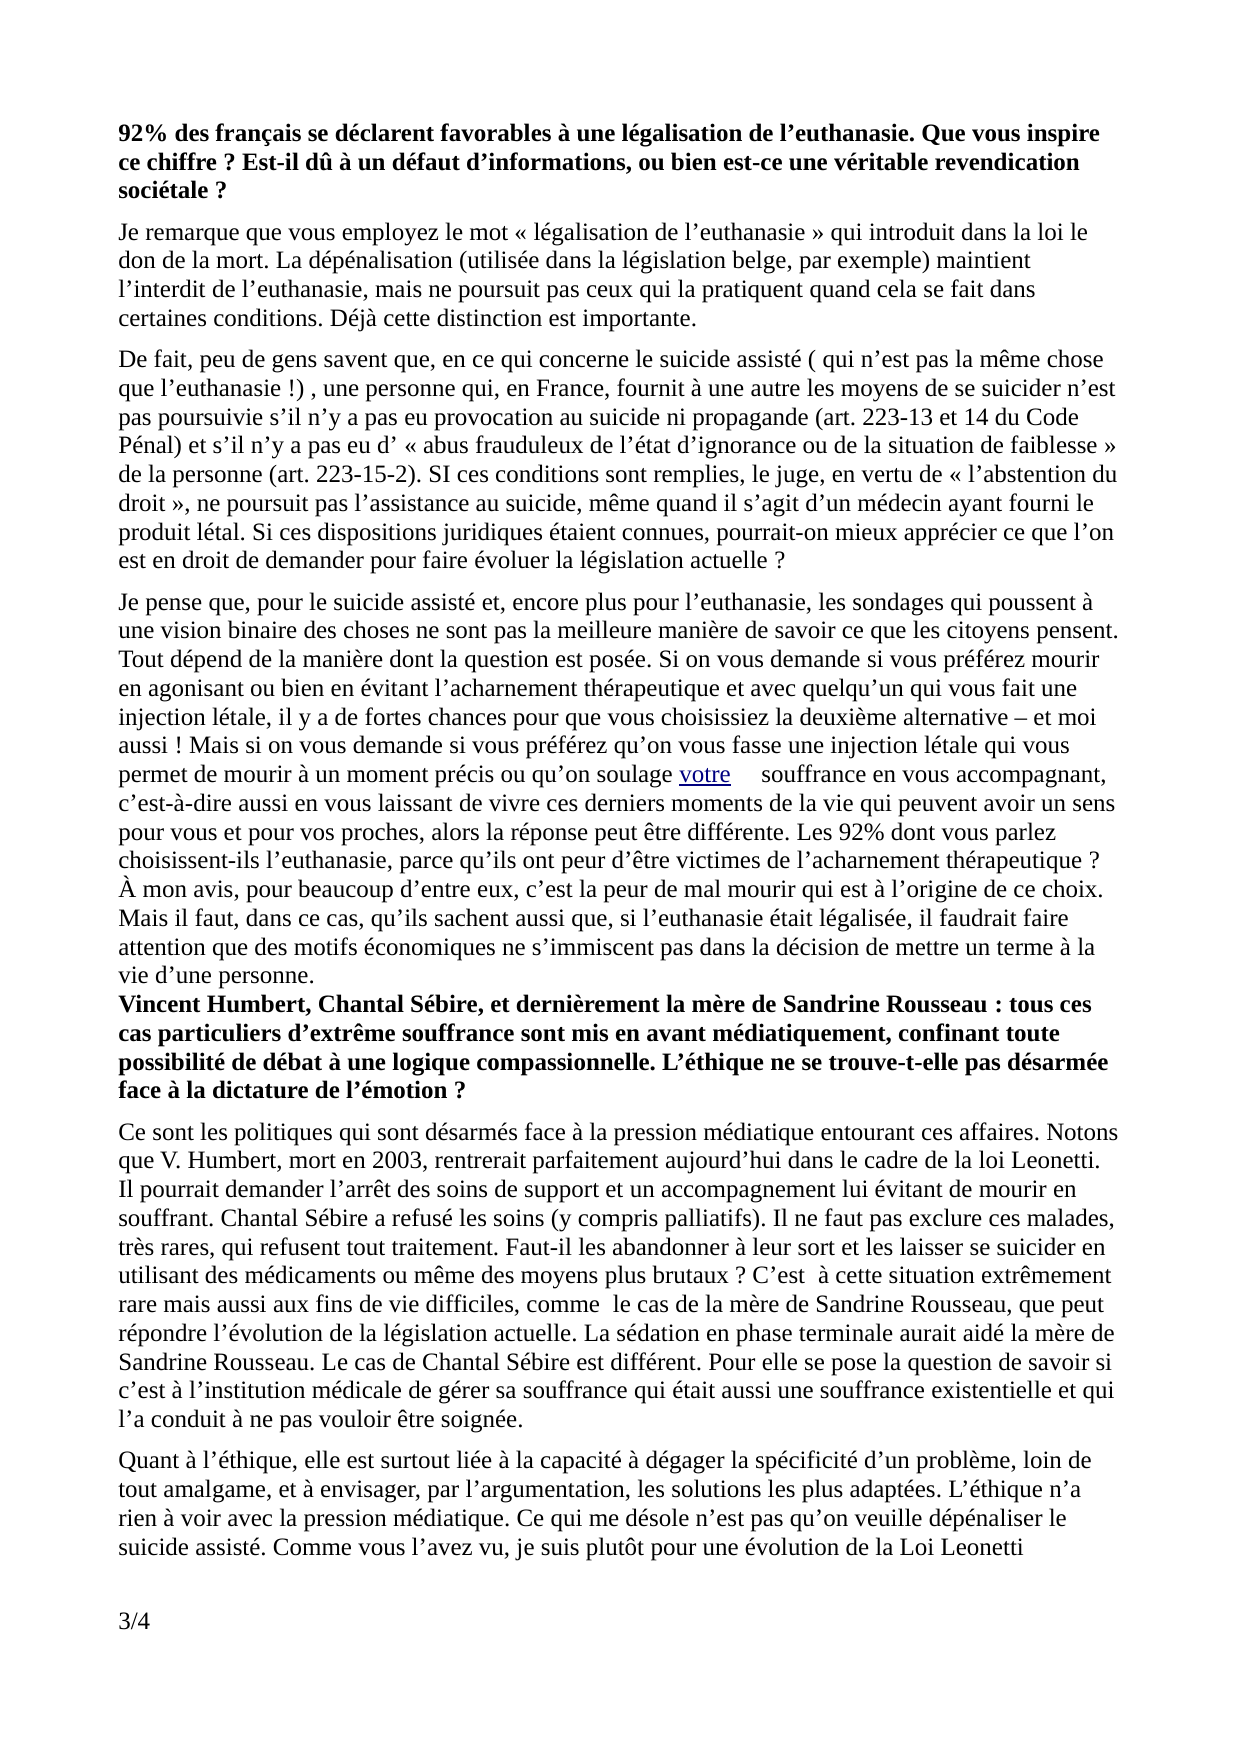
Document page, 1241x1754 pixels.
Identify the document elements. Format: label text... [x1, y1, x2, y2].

text Vincent Humbert, Chantal Sébire, et dernièrement la mère de Sandrine Rousseau : tous ces cas particuliers d’extrême souffrance sont mis en avant médiatiquement, confinant toute possibilité de débat à une logique compassionnelle. L’éthique ne se trouve-t-elle pas désarmée face à la dictature de l’émotion ? [118, 989, 1122, 1104]
text 92% des français se déclarent favorables à une légalisation de l’euthanasie. Que vous inspire ce chiffre ? Est-il dû à un défaut d’informations, ou bien est-ce une véritable revendication sociétale ? [118, 118, 1122, 204]
text Quant à l’éthique, elle est surtout liée à la capacité à dégager la spécificité d’un problème, loin de tout amalgame, et à envisager, par l’argumentation, les solutions les plus adaptées. L’éthique n’a rien à voir avec la pression médiatique. Ce qui me désole n’est pas qu’on veuille dépénaliser le suicide assisté. Comme vous l’avez vu, je suis plutôt pour une évolution de la Loi Leonetti [118, 1446, 1122, 1561]
text Je pense que, pour le suicide assisté et, encore plus pour l’euthanasie, les sondages qui poussent à une vision binaire des choses ne sont pas la meilleure manière de savoir ce que les citoyens pensent. Tout dépend de la manière dont la question est posée. Si on vous demande si vous préférez mourir en agonisant ou bien en évitant l’acharnement thérapeutique et avec quelqu’un qui vous fait une injection létale, il y a de fortes chances pour que vous choisissiez la deuxième alternative – et moi aussi ! Mais si on vous demande si vous préférez qu’on vous fasse une injection létale qui vous permet de mourir à un moment précis ou qu’on soulage votre souffrance en vous accompagnant, c’est-à-dire aussi en vous laissant de vivre ces derniers moments de la vie qui peuvent avoir un sens pour vous et pour vos proches, alors la réponse peut être différente. Les 92% dont vous parlez choisissent-ils l’euthanasie, parce qu’ils ont peur d’être victimes de l’acharnement thérapeutique ? À mon avis, pour beaucoup d’entre eux, c’est la peur de mal mourir qui est à l’origine de ce choix. Mais il faut, dans ce cas, qu’ils sachent aussi que, si l’euthanasie était légalisée, il faudrait faire attention que des motifs économiques ne s’immiscent pas dans la décision de mettre un terme à la vie d’une personne. [118, 587, 1122, 989]
text Je remarque que vous employez le mot « légalisation de l’euthanasie » qui introduit dans la loi le don de la mort. La dépénalisation (utilisée dans la législation belge, par exemple) maintient l’interdit de l’euthanasie, mais ne poursuit pas ceux qui la pratiquent quand cela se fait dans certaines conditions. Déjà cette distinction est importante. [118, 217, 1122, 332]
text Ce sont les politiques qui sont désarmés face à la pression médiatique entourant ces affaires. Notons que V. Humbert, mort en 2003, rentrerait parfaitement aujourd’hui dans le cadre de la loi Leonetti. Il pourrait demander l’arrêt des soins de support et un accompagnement lui évitant de mourir en souffrant. Chantal Sébire a refusé les soins (y compris palliatifs). Il ne faut pas exclure ces malades, très rares, qui refusent tout traitement. Faut-il les abandonner à leur sort et les laisser se suicider en utilisant des médicaments ou même des moyens plus brutaux ? C’est à cette situation extrêmement rare mais aussi aux fins de vie difficiles, comme le cas de la mère de Sandrine Rousseau, que peut répondre l’évolution de la législation actuelle. La sédation en phase terminale aurait aidé la mère de Sandrine Rousseau. Le cas de Chantal Sébire est différent. Pour elle se pose la question de savoir si c’est à l’institution médicale de gérer sa souffrance qui était aussi une souffrance existentielle et qui l’a conduit à ne pas vouloir être soignée. [118, 1117, 1122, 1433]
text De fait, peu de gens savent que, en ce qui concerne le suicide assisté ( qui n’est pas la même chose que l’euthanasie !) , une personne qui, en France, fournit à une autre les moyens de se suicider n’est pas poursuivie s’il n’y a pas eu provocation au suicide ni propagande (art. 223-13 et 14 du Code Pénal) et s’il n’y a pas eu d’ « abus frauduleux de l’état d’ignorance ou de la situation de faiblesse » de la personne (art. 223-15-2). SI ces conditions sont remplies, le juge, en vertu de « l’abstention du droit », ne poursuit pas l’assistance au suicide, même quand il s’agit d’un médecin ayant fourni le produit létal. Si ces dispositions juridiques étaient connues, pourrait-on mieux apprécier ce que l’on est en droit de demander pour faire évoluer la législation actuelle ? [118, 344, 1122, 574]
